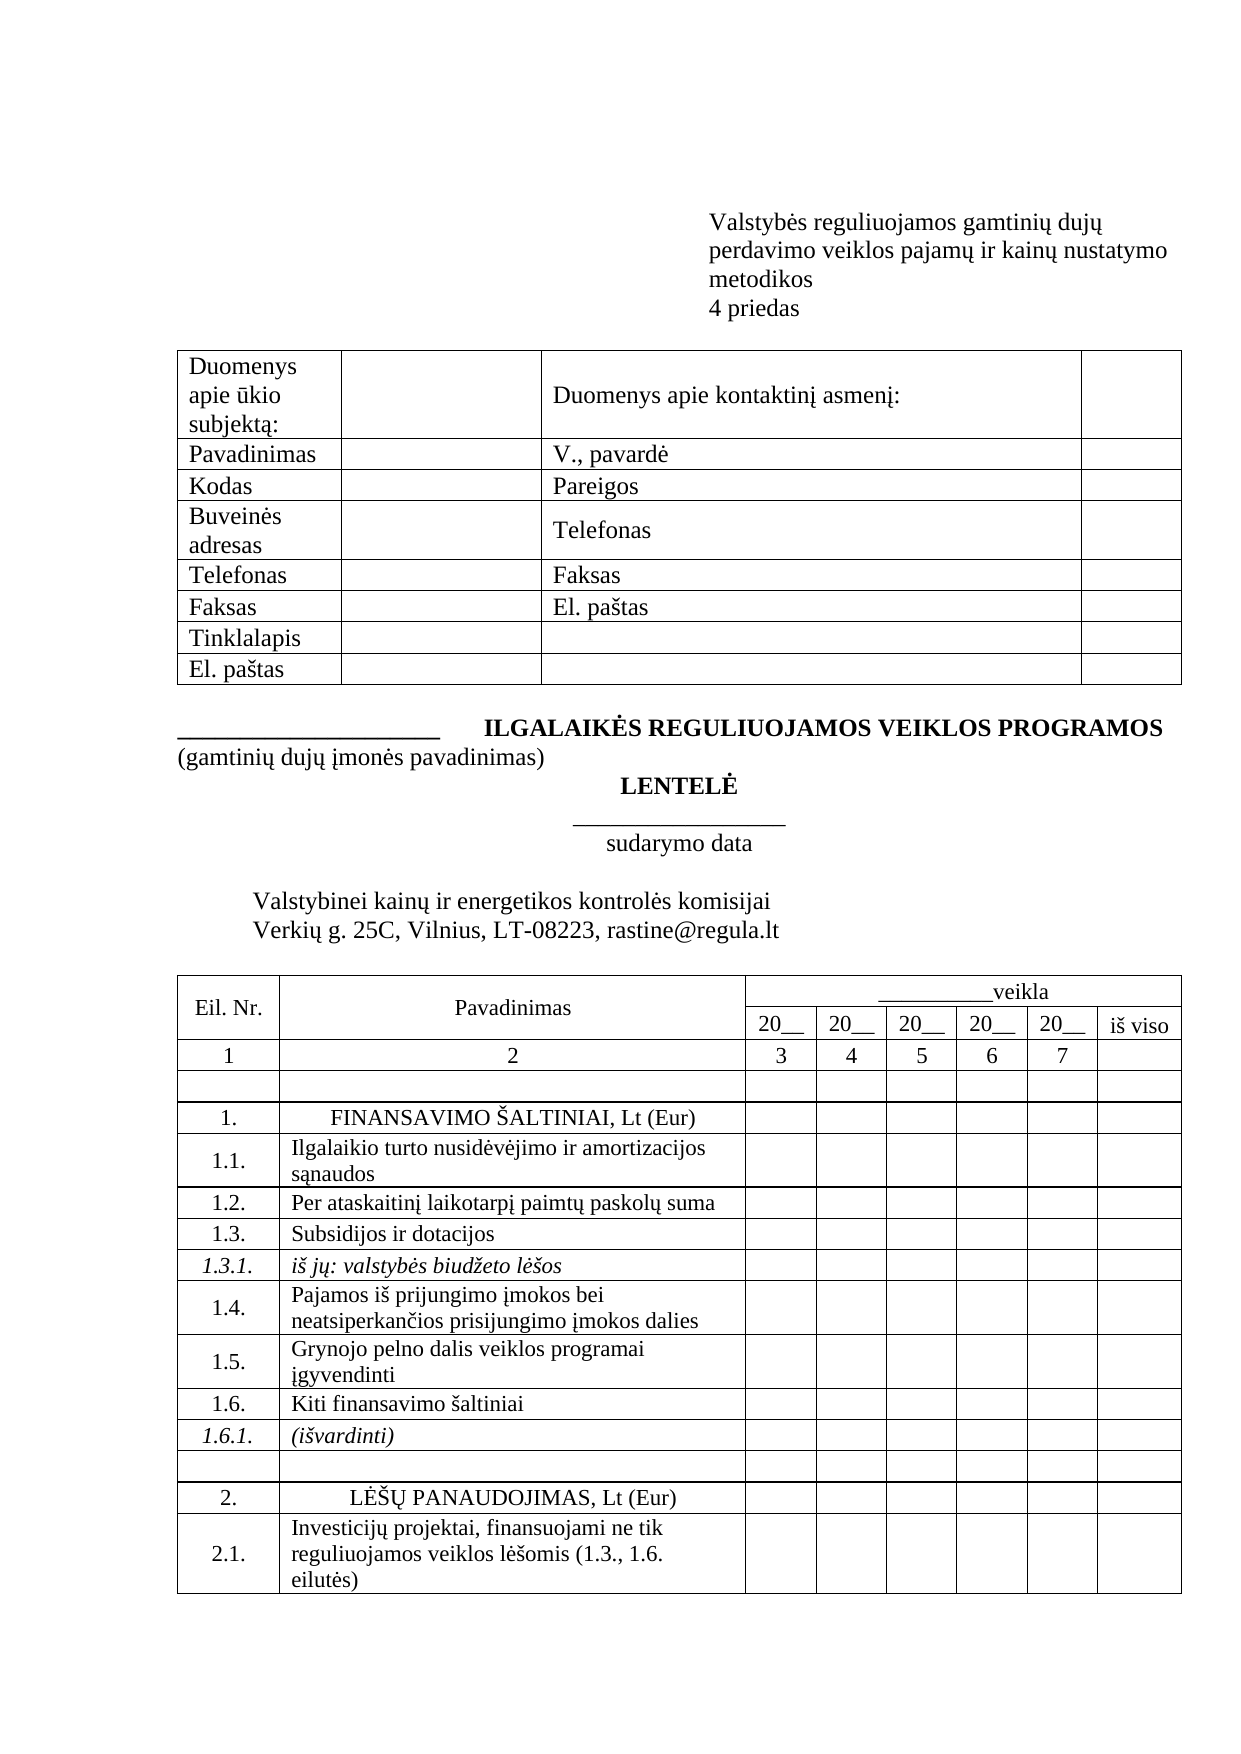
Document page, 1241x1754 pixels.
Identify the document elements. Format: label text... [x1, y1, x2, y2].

table_cell [746, 1483, 816, 1513]
table_cell [1098, 1389, 1181, 1419]
text perdavimo veiklos pajamų ir kainų nustatymo [709, 235, 1181, 264]
table_cell [1082, 622, 1181, 652]
table_cell [957, 1281, 1027, 1334]
table_cell [887, 1188, 956, 1218]
table_cell [746, 1103, 816, 1133]
table_cell [817, 1219, 886, 1249]
table_cell [1098, 1281, 1181, 1334]
table_cell [1098, 1250, 1181, 1280]
table_cell [887, 1250, 956, 1280]
table_cell [887, 1420, 956, 1450]
table_cell [1098, 1335, 1181, 1388]
table_cell Grynojo pelno dalis veiklos programai įgyvendinti [280, 1335, 745, 1388]
table_cell [746, 1188, 816, 1218]
table_cell 20__ [957, 1007, 1027, 1039]
table_cell Telefonas [542, 501, 1081, 559]
table_cell 1.3. [178, 1219, 279, 1249]
table_cell Kodas [178, 470, 341, 500]
table_cell 1.6. [178, 1389, 279, 1419]
table_cell [542, 654, 1081, 684]
table_cell [746, 1514, 816, 1593]
table_cell [342, 560, 541, 590]
table_cell [817, 1389, 886, 1419]
table_header Duomenys apie kontaktinį asmenį: [542, 351, 1081, 438]
table_cell [746, 1451, 816, 1481]
table_cell [957, 1219, 1027, 1249]
table_cell [817, 1514, 886, 1593]
table_cell [1098, 1040, 1181, 1070]
table_header Duomenys apie ūkio subjektą: [178, 351, 341, 438]
table_cell [1082, 439, 1181, 469]
table_cell 7 [1028, 1040, 1097, 1070]
table_cell [887, 1389, 956, 1419]
table_cell 4 [817, 1040, 886, 1070]
text Valstybės reguliuojamos gamtinių dujų [709, 207, 1181, 235]
table_cell Ilgalaikio turto nusidėvėjimo ir amortizacijos sąnaudos [280, 1134, 745, 1186]
table_cell [746, 1281, 816, 1334]
table_cell Faksas [178, 591, 341, 621]
table_cell [817, 1483, 886, 1513]
table_cell [1028, 1134, 1097, 1186]
table_cell 20__ [746, 1007, 816, 1039]
table_cell [342, 654, 541, 684]
table_cell [957, 1335, 1027, 1388]
table_cell [887, 1071, 956, 1101]
table_header [816, 944, 886, 975]
table_cell 1.2. [178, 1188, 279, 1218]
table_cell [342, 591, 541, 621]
table_header [177, 944, 280, 975]
table_cell [957, 1103, 1027, 1133]
text (gamtinių dujų įmonės pavadinimas) [177, 742, 1181, 771]
text sudarymo data [177, 828, 1181, 857]
text Verkių g. 25C, Vilnius, LT-08223, rastine@regula.lt [177, 915, 1181, 943]
table_cell [1082, 560, 1181, 590]
table_cell [817, 1451, 886, 1481]
table_cell 6 [957, 1040, 1027, 1070]
table_cell [342, 501, 541, 559]
table_cell 1.3.1. [178, 1250, 279, 1280]
table_cell __________veikla [746, 976, 1181, 1006]
table_cell [1028, 1335, 1097, 1388]
text _____________________ ILGALAIKĖS REGULIUOJAMOS VEIKLOS PROGRAMOS [177, 713, 1181, 742]
table_cell [746, 1134, 816, 1186]
table_cell [1028, 1514, 1097, 1593]
table_cell [1098, 1219, 1181, 1249]
table_cell [1098, 1483, 1181, 1513]
table_cell [1028, 1389, 1097, 1419]
table_cell [1028, 1281, 1097, 1334]
table_cell [746, 1389, 816, 1419]
text 4 priedas [709, 293, 1181, 322]
table_cell [746, 1071, 816, 1101]
table_cell FINANSAVIMO ŠALTINIAI, Lt (Eur) [280, 1103, 745, 1133]
table_cell [957, 1483, 1027, 1513]
table_cell V., pavardė [542, 439, 1081, 469]
table_cell [1028, 1103, 1097, 1133]
table_cell 1.6.1. [178, 1420, 279, 1450]
table_cell Pavadinimas [178, 439, 341, 469]
table_cell [1098, 1134, 1181, 1186]
table_cell iš viso [1098, 1007, 1181, 1039]
table_cell 20__ [817, 1007, 886, 1039]
table_cell [746, 1335, 816, 1388]
table_cell [746, 1420, 816, 1450]
table_cell [817, 1071, 886, 1101]
table_header [1082, 351, 1181, 438]
table_cell [1028, 1071, 1097, 1101]
table_cell [1082, 654, 1181, 684]
table_cell 20__ [887, 1007, 956, 1039]
table_cell [957, 1514, 1027, 1593]
table_cell [1098, 1188, 1181, 1218]
table_cell Pavadinimas [280, 976, 745, 1039]
table_cell [817, 1420, 886, 1450]
text metodikos [709, 264, 1181, 293]
table_cell Kiti finansavimo šaltiniai [280, 1389, 745, 1419]
table_cell [957, 1451, 1027, 1481]
table_cell [342, 470, 541, 500]
table_cell 1.5. [178, 1335, 279, 1388]
table_cell [887, 1219, 956, 1249]
table_cell [1028, 1250, 1097, 1280]
table_cell Faksas [542, 560, 1081, 590]
table_cell [1098, 1451, 1181, 1481]
table_cell [746, 1250, 816, 1280]
table_cell [342, 622, 541, 652]
text _________________ [177, 800, 1181, 828]
table_cell LĖŠŲ PANAUDOJIMAS, Lt (Eur) [280, 1483, 745, 1513]
table_cell 1 [178, 1040, 279, 1070]
table_cell [178, 1071, 279, 1101]
table_cell [1028, 1420, 1097, 1450]
table_cell [1098, 1103, 1181, 1133]
table_cell [1098, 1514, 1181, 1593]
table_cell 1.4. [178, 1281, 279, 1334]
table_cell El. paštas [178, 654, 341, 684]
text Valstybinei kainų ir energetikos kontrolės komisijai [177, 886, 1181, 915]
table_cell [1098, 1071, 1181, 1101]
table_cell [887, 1335, 956, 1388]
table_cell 1.1. [178, 1134, 279, 1186]
table_header [957, 944, 1027, 975]
table_cell El. paštas [542, 591, 1081, 621]
table_cell Pareigos [542, 470, 1081, 500]
table_cell 5 [887, 1040, 956, 1070]
table_cell [746, 1219, 816, 1249]
table_cell Tinklalapis [178, 622, 341, 652]
table_cell [887, 1281, 956, 1334]
table_cell 1. [178, 1103, 279, 1133]
table_cell [542, 622, 1081, 652]
table_cell [957, 1420, 1027, 1450]
table_cell 2 [280, 1040, 745, 1070]
table_cell [887, 1103, 956, 1133]
table_header [280, 944, 746, 975]
table_cell Subsidijos ir dotacijos [280, 1219, 745, 1249]
table_cell [817, 1250, 886, 1280]
table_cell [817, 1188, 886, 1218]
table_cell 2.1. [178, 1514, 279, 1593]
table_cell [887, 1514, 956, 1593]
table_cell [1098, 1420, 1181, 1450]
table_cell Eil. Nr. [178, 976, 279, 1039]
table_cell [1028, 1451, 1097, 1481]
table_cell [957, 1134, 1027, 1186]
table_header [342, 351, 541, 438]
table_cell [280, 1451, 745, 1481]
table_cell [1082, 470, 1181, 500]
table_cell [887, 1483, 956, 1513]
table_cell [817, 1281, 886, 1334]
table_cell 3 [746, 1040, 816, 1070]
table_cell [342, 439, 541, 469]
table_cell [957, 1389, 1027, 1419]
table_cell Buveinės adresas [178, 501, 341, 559]
table_cell 20__ [1028, 1007, 1097, 1039]
table_cell Pajamos iš prijungimo įmokos bei neatsiperkančios prisijungimo įmokos dalies [280, 1281, 745, 1334]
table_cell 2. [178, 1483, 279, 1513]
text LENTELĖ [177, 771, 1181, 800]
table_cell [887, 1134, 956, 1186]
table_cell Per ataskaitinį laikotarpį paimtų paskolų suma [280, 1188, 745, 1218]
table_header [1098, 944, 1181, 975]
table_cell [957, 1071, 1027, 1101]
table_header [1027, 944, 1097, 975]
table_cell [280, 1071, 745, 1101]
table_cell [1082, 501, 1181, 559]
table_cell [817, 1335, 886, 1388]
table_cell (išvardinti) [280, 1420, 745, 1450]
table_cell [1028, 1483, 1097, 1513]
table_cell [957, 1188, 1027, 1218]
table_cell iš jų: valstybės biudžeto lėšos [280, 1250, 745, 1280]
table_cell [817, 1134, 886, 1186]
table_cell Investicijų projektai, finansuojami ne tik reguliuojamos veiklos lėšomis (1.3., 1.6. eilutės) [280, 1514, 745, 1593]
table_cell [957, 1250, 1027, 1280]
table_cell [887, 1451, 956, 1481]
table_cell [1028, 1219, 1097, 1249]
table_cell [1028, 1188, 1097, 1218]
table_cell [1082, 591, 1181, 621]
table_header [886, 944, 957, 975]
table_header [746, 944, 816, 975]
table_cell Telefonas [178, 560, 341, 590]
table_cell [817, 1103, 886, 1133]
table_cell [178, 1451, 279, 1481]
